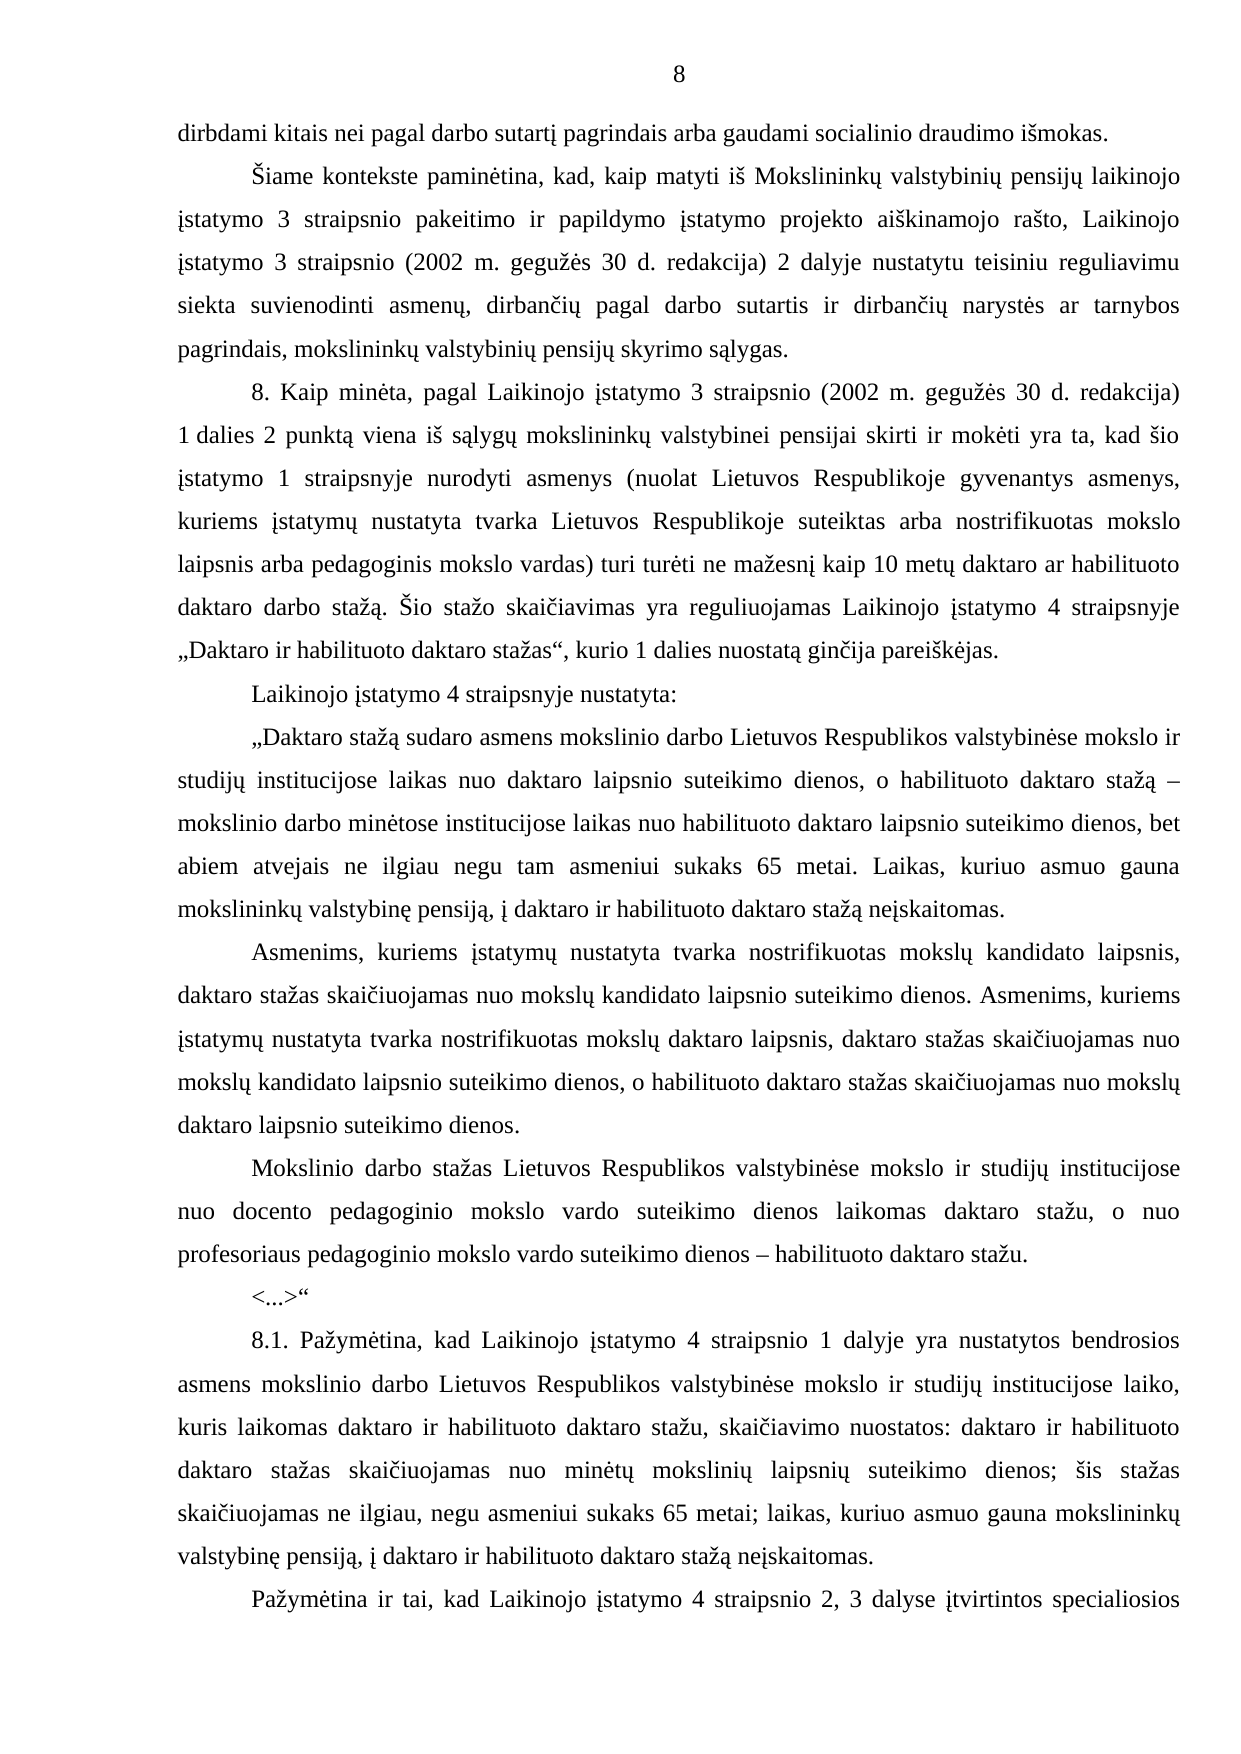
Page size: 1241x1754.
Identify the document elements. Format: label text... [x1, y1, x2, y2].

text Šiame kontekste paminėtina, kad, kaip matyti iš Mokslininkų valstybinių pensijų laikinojo įstatymo 3 straipsnio pakeitimo ir papildymo įstatymo projekto aiškinamojo rašto, Laikinojo įstatymo 3 straipsnio (2002 m. gegužės 30 d. redakcija) 2 dalyje nustatytu teisiniu reguliavimu siekta suvienodinti asmenų, dirbančių pagal darbo sutartis ir dirbančių narystės ar tarnybos pagrindais, mokslininkų valstybinių pensijų skyrimo sąlygas. [177, 161, 1181, 362]
text Pažymėtina ir tai, kad Laikinojo įstatymo 4 straipsnio 2, 3 dalyse įtvirtintos specialiosios [177, 1584, 1181, 1613]
text 8.1. Pažymėtina, kad Laikinojo įstatymo 4 straipsnio 1 dalyje yra nustatytos bendrosios asmens mokslinio darbo Lietuvos Respublikos valstybinėse mokslo ir studijų institucijose laiko, kuris laikomas daktaro ir habilituoto daktaro stažu, skaičiavimo nuostatos: daktaro ir habilituoto daktaro stažas skaičiuojamas nuo minėtų mokslinių laipsnių suteikimo dienos; šis stažas skaičiuojamas ne ilgiau, negu asmeniui sukaks 65 metai; laikas, kuriuo asmuo gauna mokslininkų valstybinę pensiją, į daktaro ir habilituoto daktaro stažą neįskaitomas. [177, 1326, 1181, 1570]
text „Daktaro stažą sudaro asmens mokslinio darbo Lietuvos Respublikos valstybinėse mokslo ir studijų institucijose laikas nuo daktaro laipsnio suteikimo dienos, o habilituoto daktaro stažą – mokslinio darbo minėtose institucijose laikas nuo habilituoto daktaro laipsnio suteikimo dienos, bet abiem atvejais ne ilgiau negu tam asmeniui sukaks 65 metai. Laikas, kuriuo asmuo gauna mokslininkų valstybinę pensiją, į daktaro ir habilituoto daktaro stažą neįskaitomas. [177, 722, 1181, 923]
text <...>“ [177, 1282, 1181, 1311]
text dirbdami kitais nei pagal darbo sutartį pagrindais arba gaudami socialinio draudimo išmokas. [177, 118, 1181, 147]
text Laikinojo įstatymo 4 straipsnyje nustatyta: [177, 679, 1181, 707]
text Asmenims, kuriems įstatymų nustatyta tvarka nostrifikuotas mokslų kandidato laipsnis, daktaro stažas skaičiuojamas nuo mokslų kandidato laipsnio suteikimo dienos. Asmenims, kuriems įstatymų nustatyta tvarka nostrifikuotas mokslų daktaro laipsnis, daktaro stažas skaičiuojamas nuo mokslų kandidato laipsnio suteikimo dienos, o habilituoto daktaro stažas skaičiuojamas nuo mokslų daktaro laipsnio suteikimo dienos. [177, 937, 1181, 1139]
text 8. Kaip minėta, pagal Laikinojo įstatymo 3 straipsnio (2002 m. gegužės 30 d. redakcija) 1 dalies 2 punktą viena iš sąlygų mokslininkų valstybinei pensijai skirti ir mokėti yra ta, kad šio įstatymo 1 straipsnyje nurodyti asmenys (nuolat Lietuvos Respublikoje gyvenantys asmenys, kuriems įstatymų nustatyta tvarka Lietuvos Respublikoje suteiktas arba nostrifikuotas mokslo laipsnis arba pedagoginis mokslo vardas) turi turėti ne mažesnį kaip 10 metų daktaro ar habilituoto daktaro darbo stažą. Šio stažo skaičiavimas yra reguliuojamas Laikinojo įstatymo 4 straipsnyje „Daktaro ir habilituoto daktaro stažas“, kurio 1 dalies nuostatą ginčija pareiškėjas. [177, 377, 1181, 664]
text Mokslinio darbo stažas Lietuvos Respublikos valstybinėse mokslo ir studijų institucijose nuo docento pedagoginio mokslo vardo suteikimo dienos laikomas daktaro stažu, o nuo profesoriaus pedagoginio mokslo vardo suteikimo dienos – habilituoto daktaro stažu. [177, 1153, 1181, 1268]
